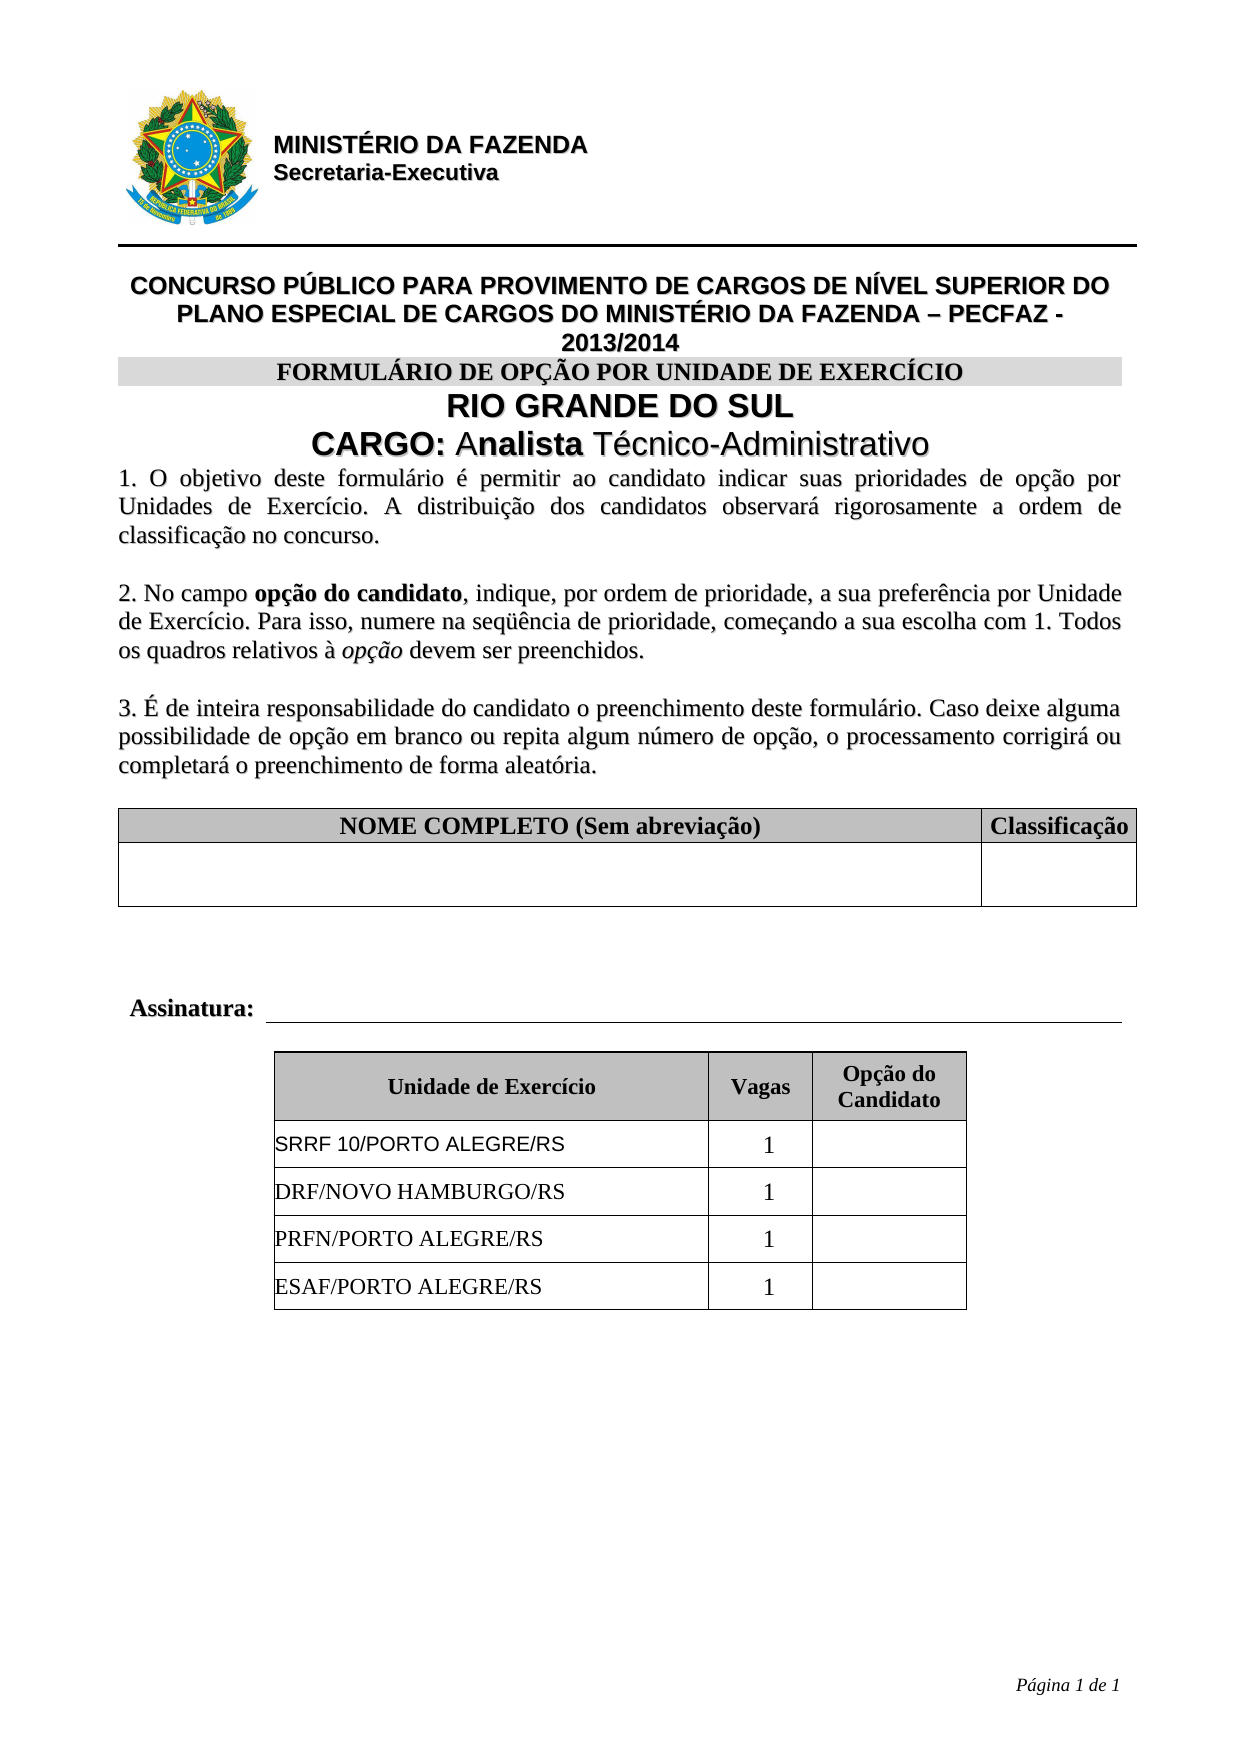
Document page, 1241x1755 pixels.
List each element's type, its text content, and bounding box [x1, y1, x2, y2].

table_header [266, 993, 1122, 1022]
text 2. No campo opção do candidato, indique, por ordem de prioridade, a sua preferência por Unidade de Exercício. Para isso, numere na seqüência de prioridade, começando a sua escolha com 1. Todos os quadros relativos à opção devem ser preenchidos. [118, 578, 1122, 664]
text 3. É de inteira responsabilidade do candidato o preenchimento deste formulário. Caso deixe alguma possibilidade de opção em branco ou repita algum número de opção, o processamento corrigirá ou completará o preenchimento de forma aleatória. [118, 693, 1122, 779]
text CONCURSO PÚBLICO PARA PROVIMENTO DE CARGOS DE NÍVEL SUPERIOR DO PLANO ESPECIAL DE CARGOS DO MINISTÉRIO DA FAZENDA – PECFAZ - 2013/2014 [118, 271, 1122, 357]
table_cell [813, 1263, 966, 1309]
table_cell PRFN/PORTO ALEGRE/RS [275, 1216, 708, 1262]
table_header Assinatura: [118, 993, 266, 1022]
text RIO GRANDE DO SUL [118, 386, 1122, 424]
table_cell 1 [709, 1263, 812, 1309]
table_cell [813, 1168, 966, 1214]
table_cell [813, 1121, 966, 1167]
table_header NOME COMPLETO (Sem abreviação) [119, 809, 981, 842]
table_cell 1 [709, 1121, 812, 1167]
table_cell 1 [709, 1168, 812, 1214]
table_header Unidade de Exercício [275, 1053, 708, 1120]
table_cell ESAF/PORTO ALEGRE/RS [275, 1263, 708, 1309]
table_cell SRRF 10/PORTO ALEGRE/RS [275, 1121, 708, 1167]
table_cell 1 [709, 1216, 812, 1262]
table_header Classificação [982, 809, 1136, 842]
table_cell [119, 843, 981, 906]
text FORMULÁRIO DE OPÇÃO POR UNIDADE DE EXERCÍCIO [118, 357, 1122, 386]
table_cell [982, 843, 1136, 906]
text CARGO: Analista Técnico-Administrativo [118, 424, 1122, 463]
table_header Vagas [709, 1053, 812, 1120]
text 1. O objetivo deste formulário é permitir ao candidato indicar suas prioridades de opção por Unidades de Exercício. A distribuição dos candidatos observará rigorosamente a ordem de classificação no concurso. [118, 463, 1122, 549]
table_header Opção do Candidato [813, 1053, 966, 1120]
table_cell DRF/NOVO HAMBURGO/RS [275, 1168, 708, 1214]
table_cell [813, 1216, 966, 1262]
